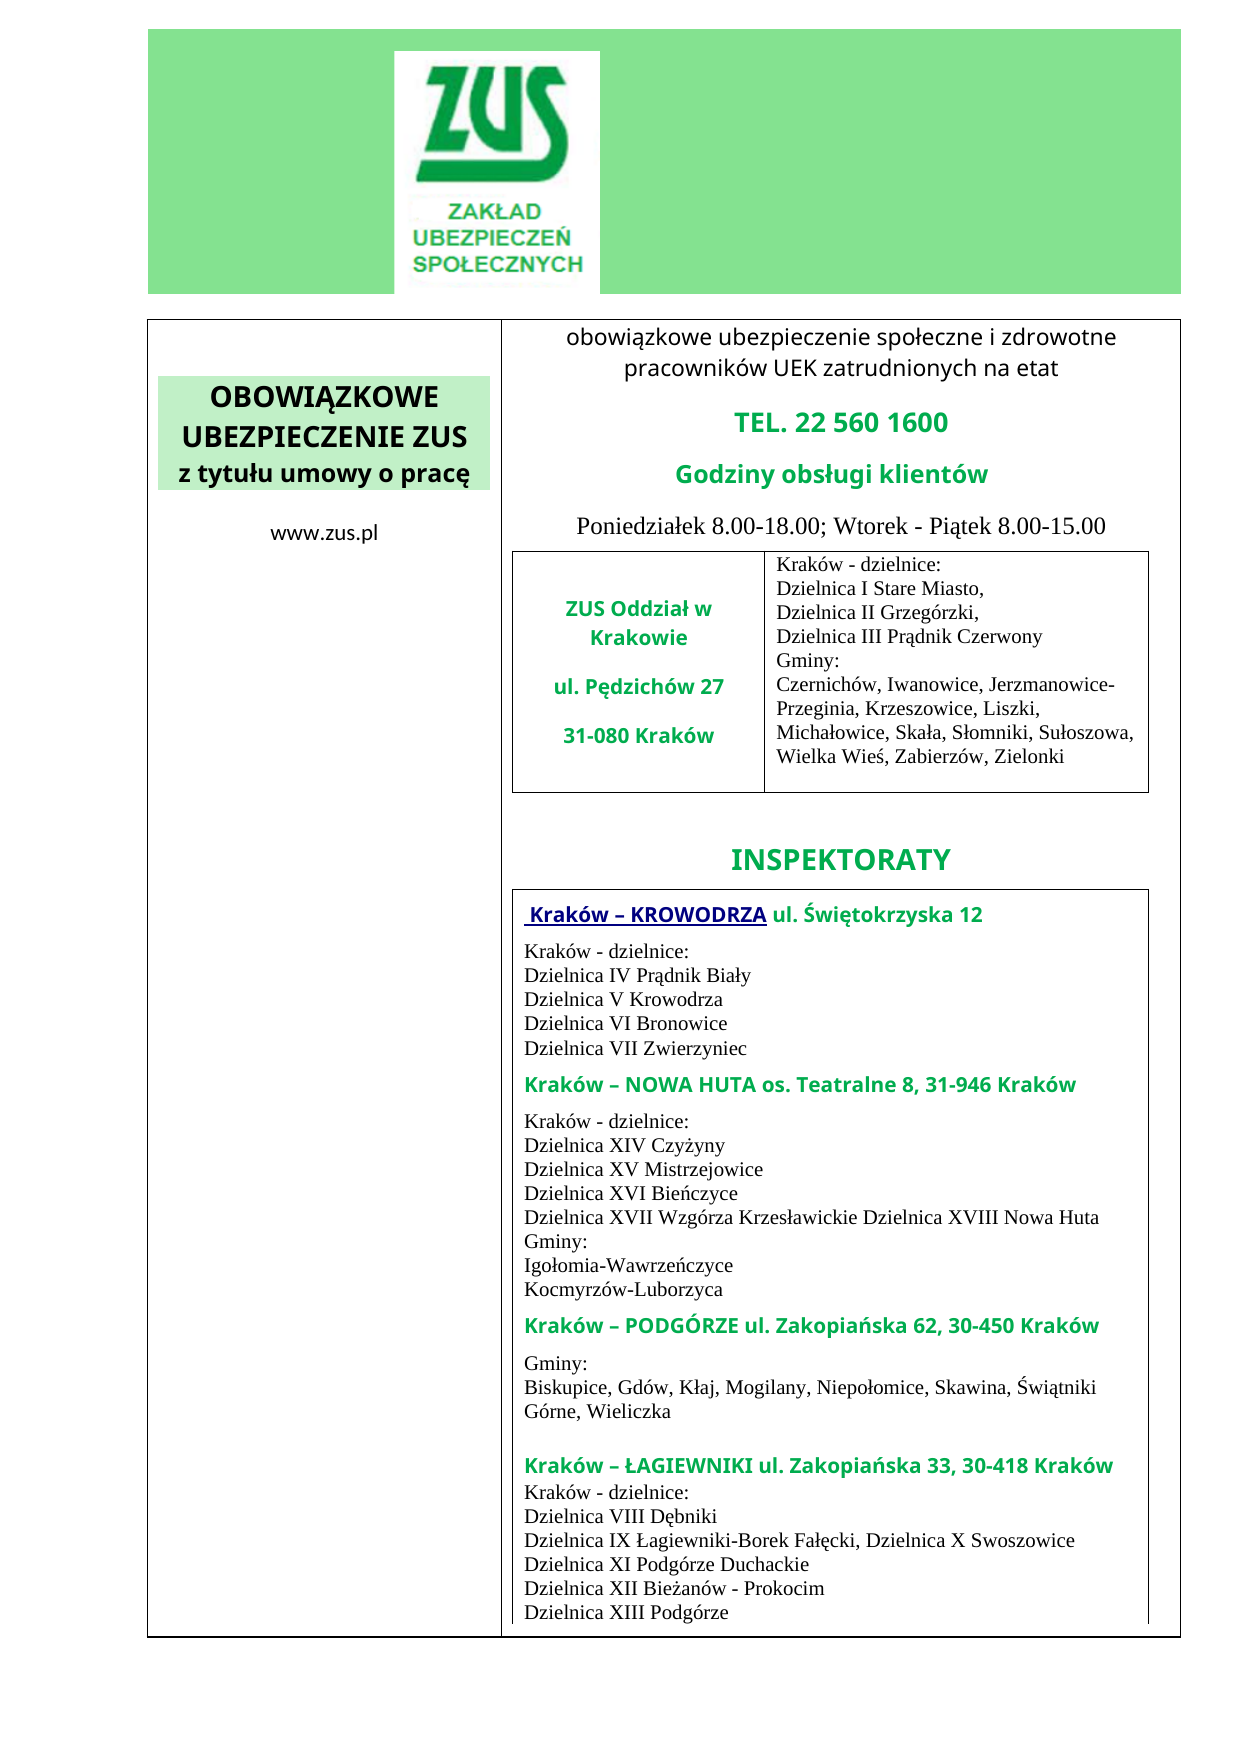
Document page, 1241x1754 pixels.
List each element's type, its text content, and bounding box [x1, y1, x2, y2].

table_header obowiązkowe ubezpieczenie społeczne i zdrowotne pracowników UEK zatrudnionych na etat TEL. 22 560 1600 Godziny obsługi klientów Poniedziałek 8.00-18.00; Wtorek - Piątek 8.00-15.00 INSPEKTORATY [502, 320, 1180, 1636]
table_header Kraków - dzielnice: Dzielnica I Stare Miasto, Dzielnica II Grzegórzki, Dzielnica III Prądnik Czerwony Gminy: Czernichów, Iwanowice, Jerzmanowice-Przeginia, Krzeszowice, Liszki, Michałowice, Skała, Słomniki, Sułoszowa, Wielka Wieś, Zabierzów, Zielonki [765, 552, 1148, 792]
table_header OBOWIĄZKOWE UBEZPIECZENIE ZUS z tytułu umowy o pracę www.zus.pl [148, 320, 501, 1636]
table_header Kraków – KROWODRZA ul. Świętokrzyska 12 Kraków - dzielnice: Dzielnica IV Prądnik Biały Dzielnica V Krowodrza Dzielnica VI Bronowice Dzielnica VII Zwierzyniec Kraków – NOWA HUTA os. Teatralne 8, 31-946 Kraków Kraków - dzielnice: Dzielnica XIV Czyżyny Dzielnica XV Mistrzejowice Dzielnica XVI Bieńczyce Dzielnica XVII Wzgórza Krzesławickie Dzielnica XVIII Nowa Huta Gminy: Igołomia-Wawrzeńczyce Kocmyrzów-Luborzyca Kraków – PODGÓRZE ul. Zakopiańska 62, 30-450 Kraków Gminy: Biskupice, Gdów, Kłaj, Mogilany, Niepołomice, Skawina, Świątniki Górne, Wieliczka Kraków – ŁAGIEWNIKI ul. Zakopiańska 33, 30-418 Kraków Kraków - dzielnice: Dzielnica VIII Dębniki Dzielnica IX Łagiewniki-Borek Fałęcki, Dzielnica X Swoszowice Dzielnica XI Podgórze Duchackie Dzielnica XII Bieżanów - Prokocim Dzielnica XIII Podgórze [513, 890, 1148, 1624]
table_header ZUS Oddział w Krakowie ul. Pędzichów 27 31-080 Kraków [513, 552, 764, 792]
